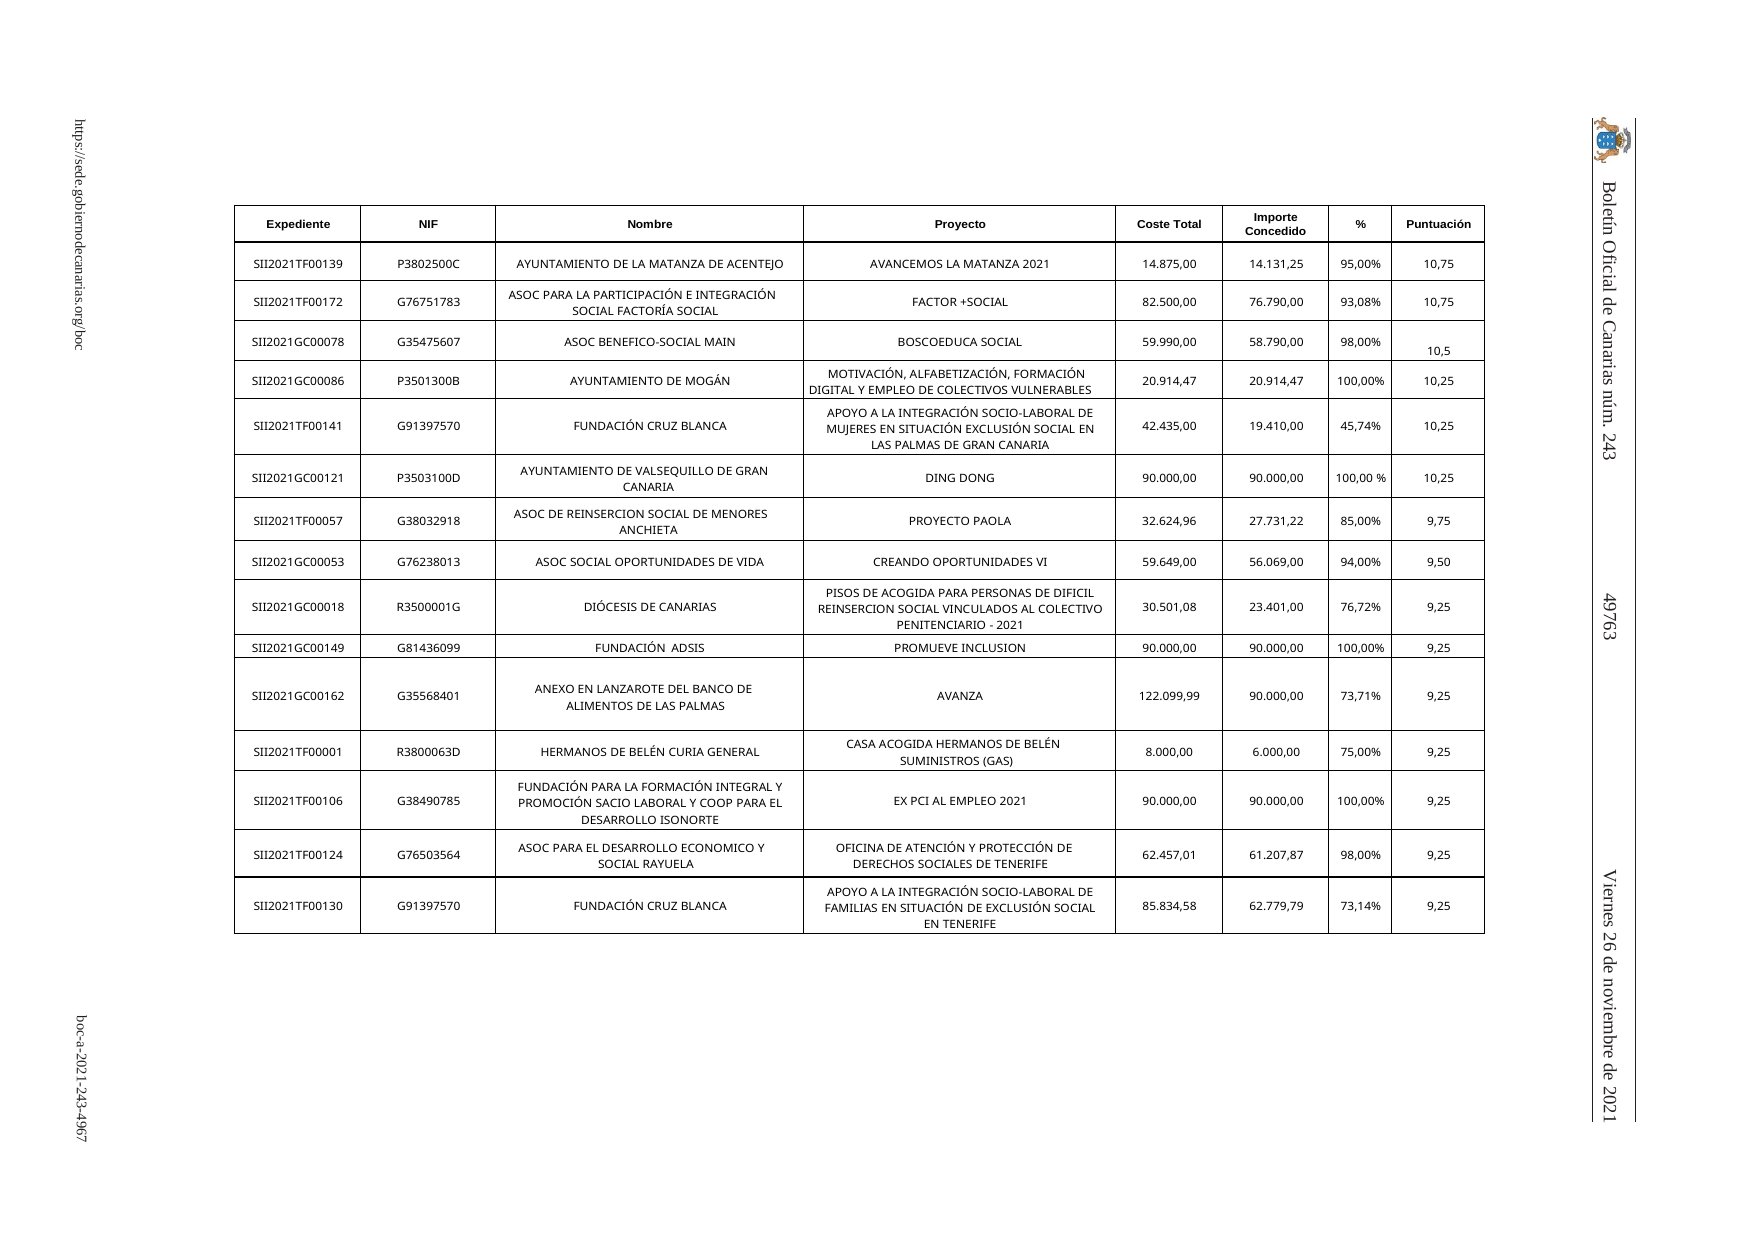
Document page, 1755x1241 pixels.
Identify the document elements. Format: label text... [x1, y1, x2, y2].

table_cell DING DONG [804, 455, 1115, 497]
table_cell G91397570 [361, 878, 495, 933]
table_cell 32.624,96 [1116, 498, 1222, 540]
table_cell 62.457,01 [1116, 830, 1222, 876]
table_cell SII2021TF00172 [235, 281, 360, 320]
table_cell 94,00% [1329, 541, 1391, 579]
table_cell SII2021TF00057 [235, 498, 360, 540]
table_cell 95,00% [1329, 243, 1391, 280]
table_header Importe Concedido [1223, 206, 1328, 241]
table_cell G38032918 [361, 498, 495, 540]
table_cell 90.000,00 [1116, 455, 1222, 497]
table_cell G35568401 [361, 658, 495, 730]
table_cell 85.834,58 [1116, 878, 1222, 933]
table_header Nombre [496, 206, 803, 241]
table_cell FUNDACIÓN CRUZ BLANCA [496, 878, 803, 933]
table_cell PROYECTO PAOLA [804, 498, 1115, 540]
table_cell 10,25 [1392, 399, 1484, 454]
table_cell R3500001G [361, 580, 495, 634]
table_cell 100,00% [1329, 635, 1391, 657]
table_cell AYUNTAMIENTO DE LA MATANZA DE ACENTEJO [496, 243, 803, 280]
table_header Proyecto [804, 206, 1115, 241]
table_cell G76751783 [361, 281, 495, 320]
table_cell AYUNTAMIENTO DE VALSEQUILLO DE GRAN CANARIA [496, 455, 803, 497]
table_cell 8.000,00 [1116, 731, 1222, 769]
table_cell BOSCOEDUCA SOCIAL [804, 321, 1115, 359]
table_cell R3800063D [361, 731, 495, 769]
table_cell 76.790,00 [1223, 281, 1328, 320]
table_cell 10,5 [1392, 321, 1484, 359]
table_cell AYUNTAMIENTO DE MOGÁN [496, 361, 803, 398]
table_cell OFICINA DE ATENCIÓN Y PROTECCIÓN DE DERECHOS SOCIALES DE TENERIFE [804, 830, 1115, 876]
table_cell 90.000,00 [1116, 635, 1222, 657]
table_cell 42.435,00 [1116, 399, 1222, 454]
table_cell 6.000,00 [1223, 731, 1328, 769]
table_cell SII2021GC00121 [235, 455, 360, 497]
table_cell 9,25 [1392, 580, 1484, 634]
table_cell 90.000,00 [1223, 635, 1328, 657]
table_header % [1329, 206, 1391, 241]
table_cell ANEXO EN LANZAROTE DEL BANCO DE ALIMENTOS DE LAS PALMAS [496, 658, 803, 730]
table_cell 45,74% [1329, 399, 1391, 454]
table_cell 90.000,00 [1223, 771, 1328, 828]
table_cell 10,75 [1392, 281, 1484, 320]
table_cell ASOC BENEFICO-SOCIAL MAIN [496, 321, 803, 359]
table_cell 122.099,99 [1116, 658, 1222, 730]
table_cell SII2021GC00018 [235, 580, 360, 634]
table_cell PROMUEVE INCLUSION [804, 635, 1115, 657]
table_cell 90.000,00 [1223, 455, 1328, 497]
table_cell 98,00% [1329, 321, 1391, 359]
table_cell SII2021GC00149 [235, 635, 360, 657]
table_cell 59.990,00 [1116, 321, 1222, 359]
table_cell 20.914,47 [1223, 361, 1328, 398]
table_cell SII2021GC00078 [235, 321, 360, 359]
table_cell 75,00% [1329, 731, 1391, 769]
table_cell 76,72% [1329, 580, 1391, 634]
table_cell 61.207,87 [1223, 830, 1328, 876]
table_cell HERMANOS DE BELÉN CURIA GENERAL [496, 731, 803, 769]
table_cell EX PCI AL EMPLEO 2021 [804, 771, 1115, 828]
table_cell 82.500,00 [1116, 281, 1222, 320]
table_cell FUNDACIÓN CRUZ BLANCA [496, 399, 803, 454]
table_cell 100,00 % [1329, 455, 1391, 497]
table_cell ASOC PARA EL DESARROLLO ECONOMICO Y SOCIAL RAYUELA [496, 830, 803, 876]
table_cell 30.501,08 [1116, 580, 1222, 634]
table_cell P3501300B [361, 361, 495, 398]
table_cell P3802500C [361, 243, 495, 280]
table_cell 73,14% [1329, 878, 1391, 933]
table_cell 9,25 [1392, 878, 1484, 933]
text Viernes 26 de noviembre de 2021 [1600, 869, 1621, 1124]
table_cell G76238013 [361, 541, 495, 579]
table_cell 90.000,00 [1116, 771, 1222, 828]
table_cell 98,00% [1329, 830, 1391, 876]
table_cell 14.875,00 [1116, 243, 1222, 280]
table_cell 90.000,00 [1223, 658, 1328, 730]
table_cell APOYO A LA INTEGRACIÓN SOCIO-LABORAL DE MUJERES EN SITUACIÓN EXCLUSIÓN SOCIAL EN LAS PALMAS DE GRAN CANARIA [804, 399, 1115, 454]
table_cell 9,25 [1392, 635, 1484, 657]
table_cell G91397570 [361, 399, 495, 454]
table_cell APOYO A LA INTEGRACIÓN SOCIO-LABORAL DE FAMILIAS EN SITUACIÓN DE EXCLUSIÓN SOCIAL EN TENERIFE [804, 878, 1115, 933]
table_cell 100,00% [1329, 771, 1391, 828]
table_cell FUNDACIÓN PARA LA FORMACIÓN INTEGRAL Y PROMOCIÓN SACIO LABORAL Y COOP PARA EL DESARROLLO ISONORTE [496, 771, 803, 828]
table_cell 14.131,25 [1223, 243, 1328, 280]
table_cell 20.914,47 [1116, 361, 1222, 398]
table_cell 10,75 [1392, 243, 1484, 280]
table_cell 9,25 [1392, 658, 1484, 730]
table_cell FUNDACIÓN ADSIS [496, 635, 803, 657]
table_header Expediente [235, 206, 360, 241]
table_cell 9,25 [1392, 830, 1484, 876]
table_cell 62.779,79 [1223, 878, 1328, 933]
table_cell SII2021GC00086 [235, 361, 360, 398]
table_cell SII2021TF00141 [235, 399, 360, 454]
table_cell G35475607 [361, 321, 495, 359]
table_cell 23.401,00 [1223, 580, 1328, 634]
table_cell SII2021GC00162 [235, 658, 360, 730]
table_cell 9,50 [1392, 541, 1484, 579]
table_cell AVANCEMOS LA MATANZA 2021 [804, 243, 1115, 280]
table_cell PISOS DE ACOGIDA PARA PERSONAS DE DIFICIL REINSERCION SOCIAL VINCULADOS AL COLECTIVO PENITENCIARIO - 2021 [804, 580, 1115, 634]
table_cell G76503564 [361, 830, 495, 876]
table_cell 85,00% [1329, 498, 1391, 540]
table_cell SII2021TF00139 [235, 243, 360, 280]
table_cell 59.649,00 [1116, 541, 1222, 579]
table_cell MOTIVACIÓN, ALFABETIZACIÓN, FORMACIÓN DIGITAL Y EMPLEO DE COLECTIVOS VULNERABLES [804, 361, 1115, 398]
table_header Puntuación [1392, 206, 1484, 241]
table_cell CASA ACOGIDA HERMANOS DE BELÉN SUMINISTROS (GAS) [804, 731, 1115, 769]
table_cell SII2021TF00130 [235, 878, 360, 933]
table_header Coste Total [1116, 206, 1222, 241]
table_cell 9,75 [1392, 498, 1484, 540]
table_cell 9,25 [1392, 771, 1484, 828]
table_cell SII2021TF00106 [235, 771, 360, 828]
table_cell 27.731,22 [1223, 498, 1328, 540]
text Boletín Oficial de Canarias núm. 243 [1599, 181, 1621, 462]
table_cell G81436099 [361, 635, 495, 657]
text boc-a-2021-243-4967 [74, 1016, 91, 1145]
table_cell P3503100D [361, 455, 495, 497]
table_cell DIÓCESIS DE CANARIAS [496, 580, 803, 634]
table_cell 73,71% [1329, 658, 1391, 730]
table_cell ASOC DE REINSERCION SOCIAL DE MENORES ANCHIETA [496, 498, 803, 540]
text https://sede.gobiernodecanarias.org/boc [72, 119, 89, 352]
table_cell 58.790,00 [1223, 321, 1328, 359]
table_cell SII2021TF00124 [235, 830, 360, 876]
table_cell CREANDO OPORTUNIDADES VI [804, 541, 1115, 579]
table_cell 19.410,00 [1223, 399, 1328, 454]
table_cell ASOC SOCIAL OPORTUNIDADES DE VIDA [496, 541, 803, 579]
table_cell G38490785 [361, 771, 495, 828]
table_cell 10,25 [1392, 455, 1484, 497]
table_cell 100,00% [1329, 361, 1391, 398]
table_cell 9,25 [1392, 731, 1484, 769]
table_cell 93,08% [1329, 281, 1391, 320]
table_cell FACTOR +SOCIAL [804, 281, 1115, 320]
table_header NIF [361, 206, 495, 241]
text 49763 [1600, 593, 1621, 642]
table_cell ASOC PARA LA PARTICIPACIÓN E INTEGRACIÓN SOCIAL FACTORÍA SOCIAL [496, 281, 803, 320]
table_cell AVANZA [804, 658, 1115, 730]
table_cell 56.069,00 [1223, 541, 1328, 579]
table_cell SII2021TF00001 [235, 731, 360, 769]
table_cell SII2021GC00053 [235, 541, 360, 579]
table_cell 10,25 [1392, 361, 1484, 398]
